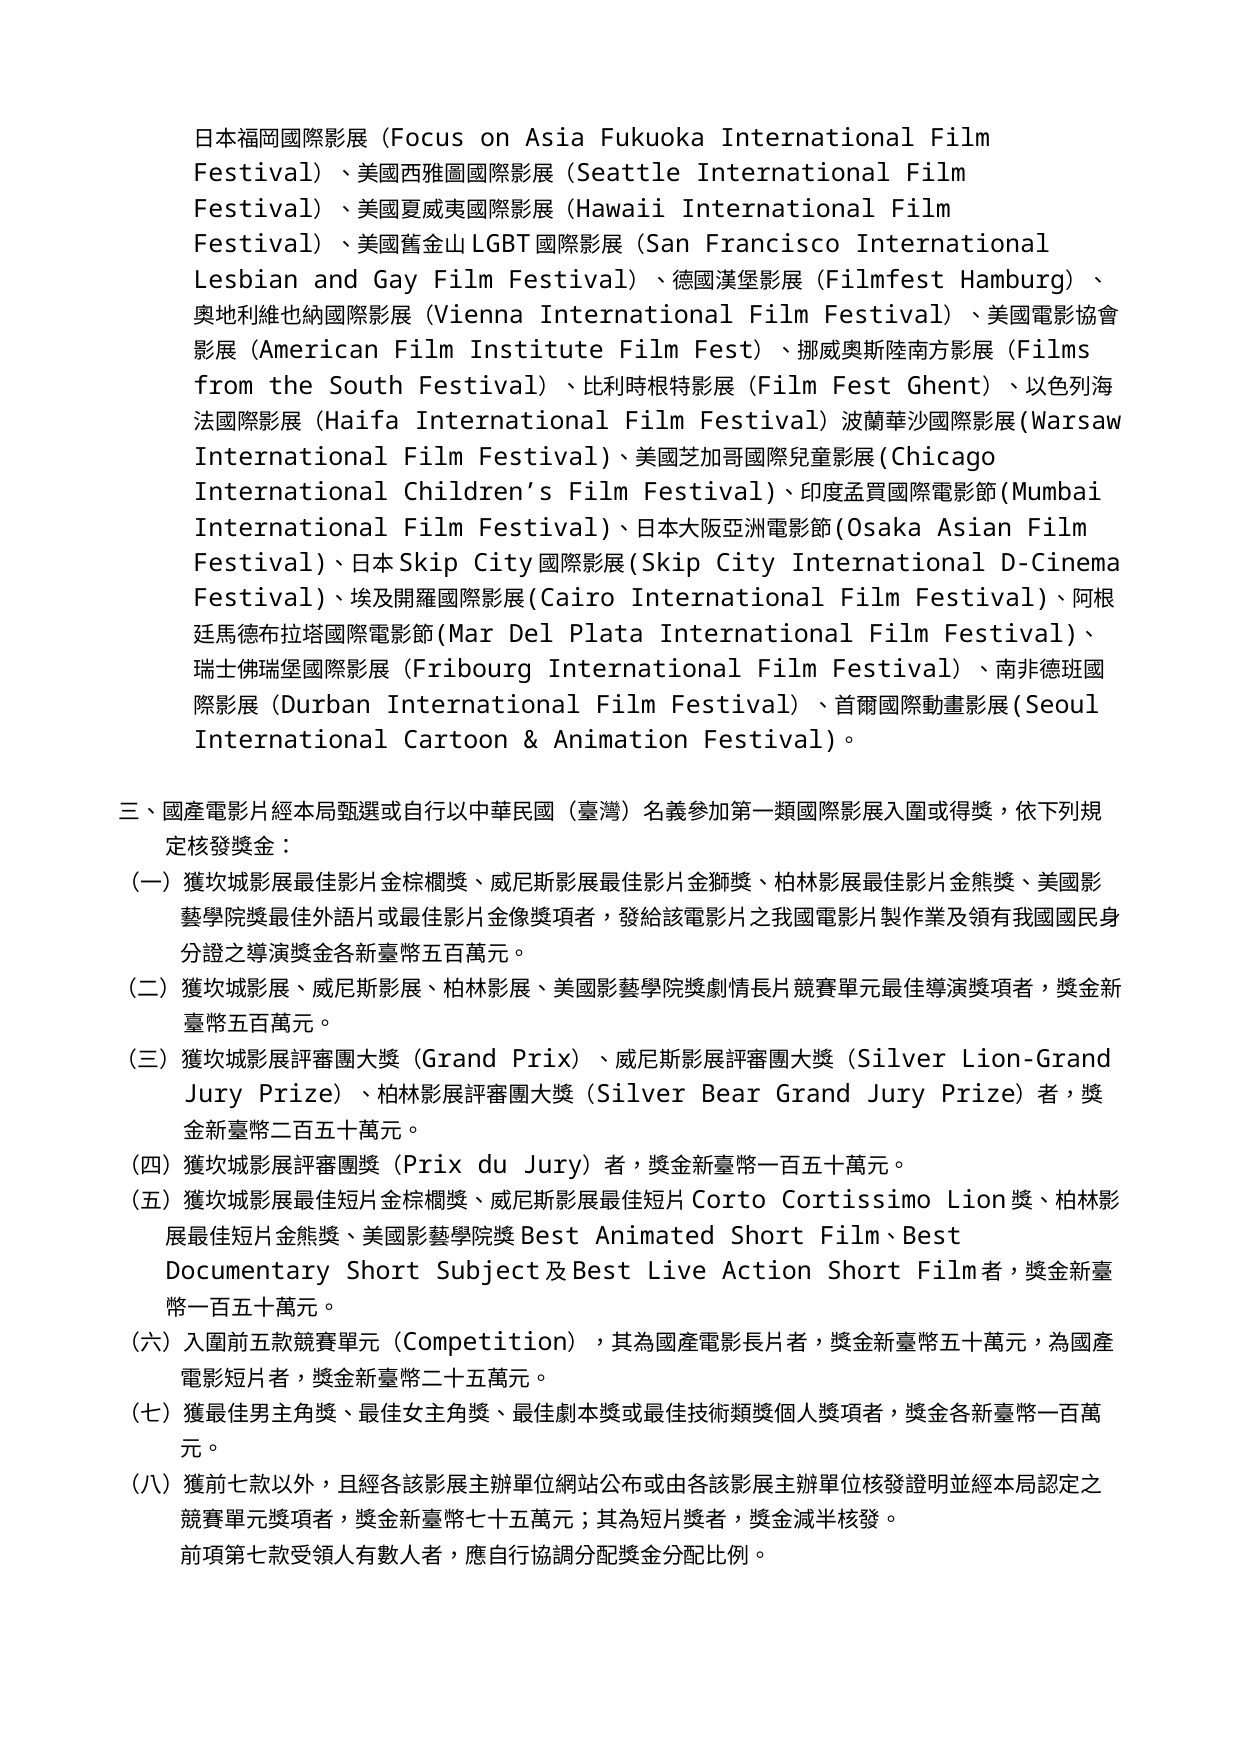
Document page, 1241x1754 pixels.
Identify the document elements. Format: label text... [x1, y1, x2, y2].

list 國產電影片經本局甄選或自行以中華民國（臺灣）名義參加第一類國際影展入圍或得獎，依下列規定核發獎金： [118, 791, 1122, 862]
text （二）獲坎城影展、威尼斯影展、柏林影展、美國影藝學院獎劇情長片競賽單元最佳導演獎項者，獎金新臺幣五百萬元。 [100, 968, 1122, 1039]
text （三）獲坎城影展評審團大獎（Grand Prix）、威尼斯影展評審團大獎（Silver Lion-Grand Jury Prize）、柏林影展評審團大獎（Silver Bear Grand Jury Prize）者，獎金新臺幣二百五十萬元。 [100, 1039, 1122, 1145]
text （八）獲前七款以外，且經各該影展主辦單位網站公布或由各該影展主辦單位核發證明並經本局認定之競賽單元獎項者，獎金新臺幣七十五萬元；其為短片獎者，獎金減半核發。 [118, 1464, 1122, 1535]
text 前項第七款受領人有數人者，應自行協調分配獎金分配比例。 [181, 1535, 1122, 1606]
text 日本福岡國際影展（Focus on Asia Fukuoka International Film Festival）、美國西雅圖國際影展（Seattle International Film Festival）、美國夏威夷國際影展（Hawaii International Film Festival）、美國舊金山LGBT國際影展（San Francisco International Lesbian and Gay Film Festival）、德國漢堡影展（Filmfest Hamburg）、奧地利維也納國際影展（Vienna International Film Festival）、美國電影協會影展（American Film Institute Film Fest）、挪威奧斯陸南方影展（Films from the South Festival）、比利時根特影展（Film Fest Ghent）、以色列海法國際影展（Haifa International Film Festival）波蘭華沙國際影展(Warsaw International Film Festival)、美國芝加哥國際兒童影展(Chicago International Children’s Film Festival)、印度孟買國際電影節(Mumbai International Film Festival)、日本大阪亞洲電影節(Osaka Asian Film Festival)、日本Skip City國際影展(Skip City International D-Cinema Festival)、埃及開羅國際影展(Cairo International Film Festival)、阿根廷馬德布拉塔國際電影節(Mar Del Plata International Film Festival)、瑞士佛瑞堡國際影展（Fribourg International Film Festival）、南非德班國際影展（Durban International Film Festival）、首爾國際動畫影展(Seoul International Cartoon & Animation Festival)。 [193, 118, 1122, 756]
text （四）獲坎城影展評審團獎（Prix du Jury）者，獎金新臺幣一百五十萬元。 [118, 1145, 1122, 1181]
text （六）入圍前五款競賽單元（Competition），其為國產電影長片者，獎金新臺幣五十萬元，為國產電影短片者，獎金新臺幣二十五萬元。 [118, 1322, 1122, 1393]
text （一）獲坎城影展最佳影片金棕櫚獎、威尼斯影展最佳影片金獅獎、柏林影展最佳影片金熊獎、美國影藝學院獎最佳外語片或最佳影片金像獎項者，發給該電影片之我國電影片製作業及領有我國國民身分證之導演獎金各新臺幣五百萬元。 [118, 862, 1122, 968]
text （七）獲最佳男主角獎、最佳女主角獎、最佳劇本獎或最佳技術類獎個人獎項者，獎金各新臺幣一百萬元。 [118, 1393, 1122, 1464]
text （五）獲坎城影展最佳短片金棕櫚獎、威尼斯影展最佳短片Corto Cortissimo Lion獎、柏林影展最佳短片金熊獎、美國影藝學院獎Best Animated Short Film、Best Documentary Short Subject及Best Live Action Short Film者，獎金新臺幣一百五十萬元。 [118, 1181, 1122, 1322]
